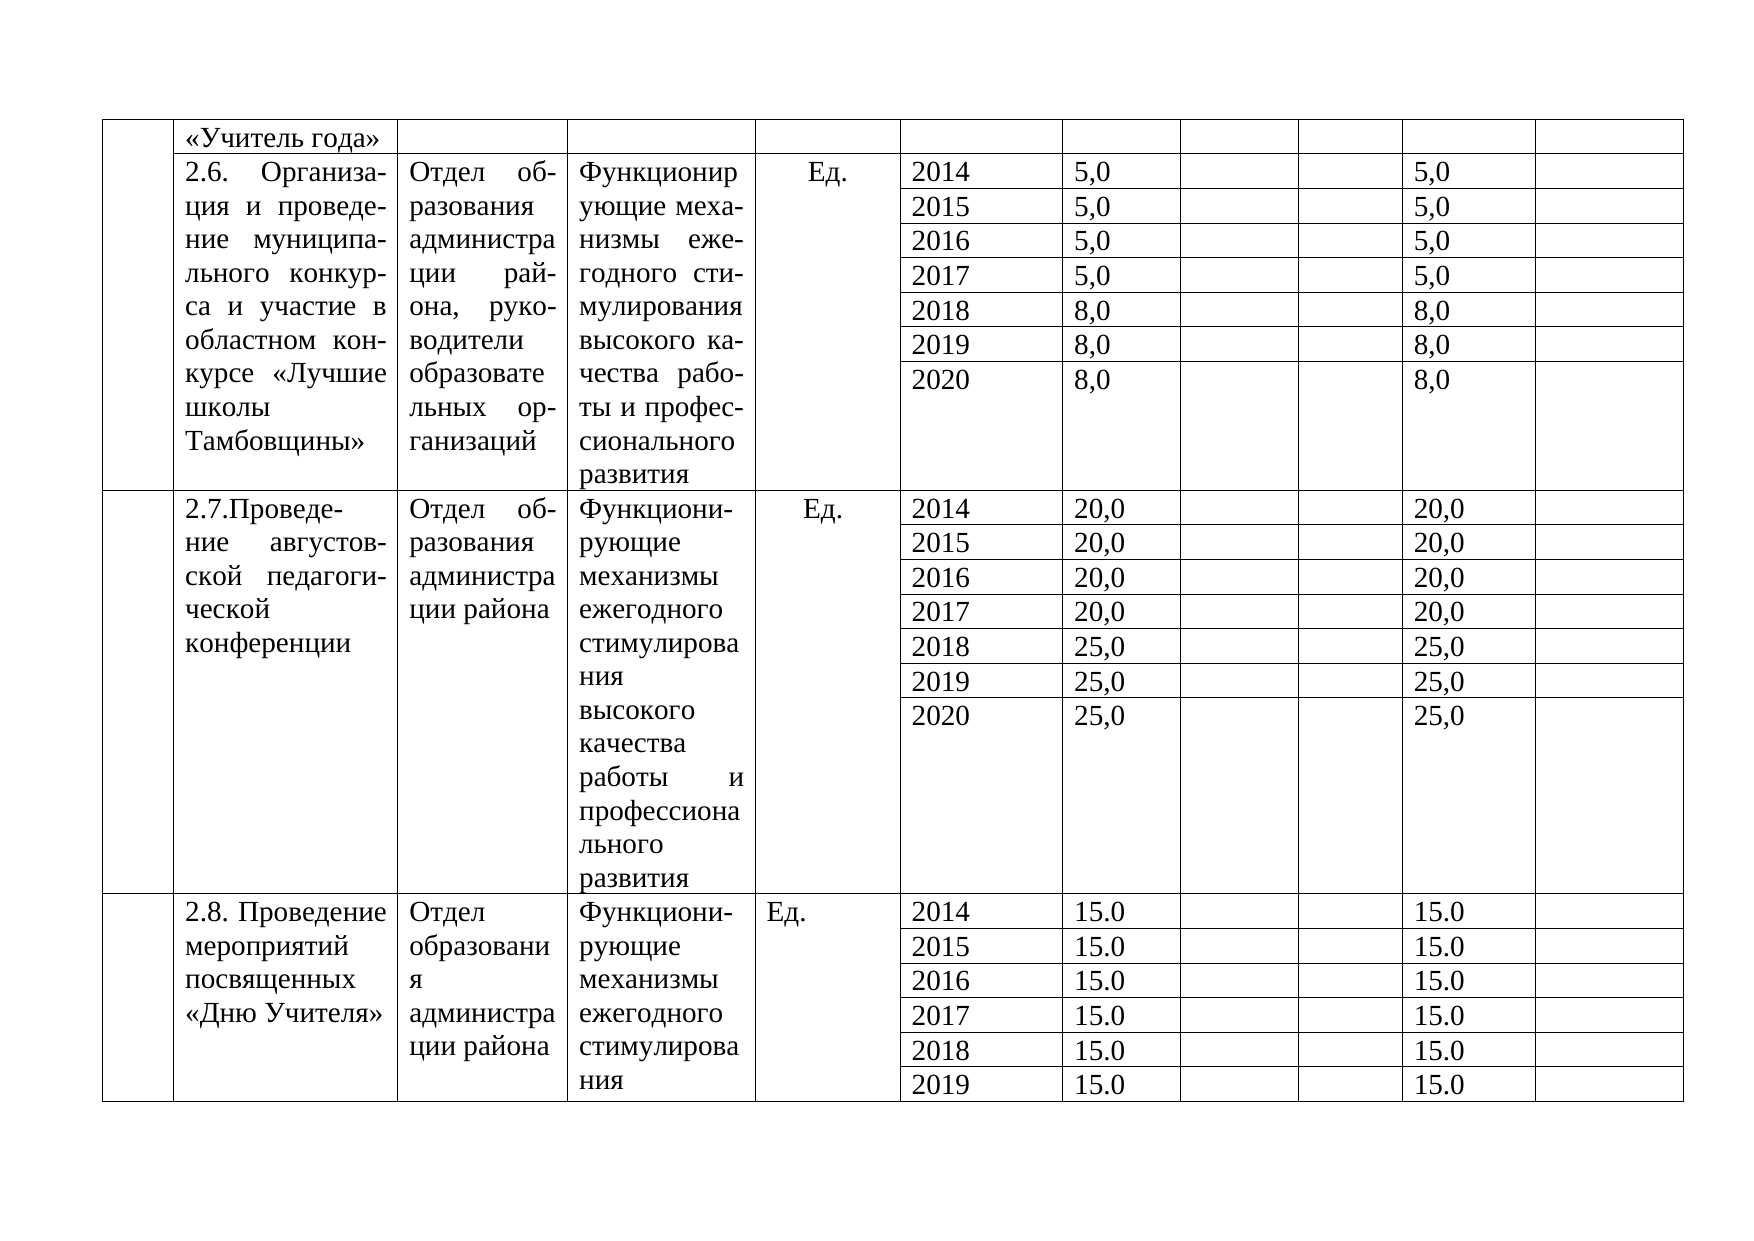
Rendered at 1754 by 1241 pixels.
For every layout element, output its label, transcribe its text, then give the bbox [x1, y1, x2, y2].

table_cell 15.0 [1403, 1033, 1535, 1066]
table_cell [1536, 491, 1683, 524]
table_cell 2020 [901, 362, 1062, 490]
table_cell 5,0 [1063, 154, 1180, 188]
table_cell 20,0 [1403, 491, 1535, 524]
table_cell 2018 [901, 629, 1062, 663]
table_cell Функциони-рующие механизмы ежегодного стимулирования [568, 894, 755, 1101]
table_cell Отдел об-разования администрации района [398, 491, 567, 893]
table_cell [1181, 894, 1298, 928]
table_cell 2014 [901, 894, 1062, 928]
table_cell 15.0 [1403, 894, 1535, 928]
table_cell 2015 [901, 189, 1062, 222]
table_cell [1299, 293, 1402, 326]
table_cell [1181, 664, 1298, 697]
table_cell [1181, 154, 1298, 188]
table_cell [1299, 664, 1402, 697]
table_cell [1181, 491, 1298, 524]
table_cell 5,0 [1403, 154, 1535, 188]
table_cell 2019 [901, 664, 1062, 697]
table_cell [1299, 1033, 1402, 1066]
table_cell 25,0 [1063, 698, 1180, 893]
table_cell [1536, 929, 1683, 962]
table_cell [1299, 629, 1402, 663]
table_cell [1299, 258, 1402, 292]
table_cell 15.0 [1403, 964, 1535, 997]
table_cell 15.0 [1063, 894, 1180, 928]
table_cell [103, 491, 173, 893]
table_cell 15.0 [1403, 929, 1535, 962]
table_cell «Учитель года» [174, 120, 397, 153]
table_cell 5,0 [1403, 258, 1535, 292]
table_cell 25,0 [1403, 664, 1535, 697]
table_cell 8,0 [1403, 293, 1535, 326]
table_cell 15.0 [1403, 1067, 1535, 1101]
table_cell [1536, 998, 1683, 1032]
table_cell 15.0 [1063, 964, 1180, 997]
table_cell [1536, 258, 1683, 292]
table_cell 2018 [901, 1033, 1062, 1066]
table_cell [1299, 998, 1402, 1032]
table_cell 25,0 [1403, 698, 1535, 893]
table_cell Ед. [756, 154, 900, 490]
table_cell 5,0 [1063, 258, 1180, 292]
table_cell [1181, 964, 1298, 997]
table_cell [1181, 189, 1298, 222]
table_cell [1536, 560, 1683, 593]
table_cell [1181, 525, 1298, 559]
table_cell 20,0 [1063, 525, 1180, 559]
table_cell [1536, 629, 1683, 663]
table_cell [398, 120, 567, 153]
table_cell Функциони-рующие механизмы ежегодного стимулирования высокого качества работы и профессионального развития [568, 491, 755, 893]
table_cell Функционирующие меха-низмы еже-годного сти-мулирования высокого ка-чества рабо-ты и профес-сионального развития [568, 154, 755, 490]
table_cell [1536, 362, 1683, 490]
table_cell 15.0 [1063, 998, 1180, 1032]
table_cell 2020 [901, 698, 1062, 893]
table_cell 2017 [901, 595, 1062, 628]
table_cell 20,0 [1403, 525, 1535, 559]
table_cell 8,0 [1403, 362, 1535, 490]
table_cell 5,0 [1063, 224, 1180, 257]
table_cell 2017 [901, 258, 1062, 292]
table_cell [1181, 595, 1298, 628]
table_cell 2019 [901, 327, 1062, 361]
table_cell [1299, 327, 1402, 361]
table_cell [1181, 560, 1298, 593]
table_cell 20,0 [1063, 491, 1180, 524]
table_cell [1536, 525, 1683, 559]
table_cell [1181, 1033, 1298, 1066]
table_cell [1181, 1067, 1298, 1101]
table_cell 20,0 [1063, 560, 1180, 593]
table_cell [1299, 560, 1402, 593]
table_cell 2017 [901, 998, 1062, 1032]
table_cell 8,0 [1403, 327, 1535, 361]
table_cell Ед. [756, 491, 900, 893]
table_cell [1536, 894, 1683, 928]
table_cell 2015 [901, 929, 1062, 962]
table_cell [1536, 327, 1683, 361]
table_cell [1299, 154, 1402, 188]
table_cell 20,0 [1403, 560, 1535, 593]
table_cell [1181, 120, 1298, 153]
table_cell [1536, 189, 1683, 222]
table_cell [901, 120, 1062, 153]
table_cell 2014 [901, 154, 1062, 188]
table_cell 15.0 [1403, 998, 1535, 1032]
table_cell [1181, 929, 1298, 962]
table_cell [1403, 120, 1535, 153]
table_cell Ед. [756, 894, 900, 1101]
table_cell [1536, 964, 1683, 997]
table_cell 2015 [901, 525, 1062, 559]
table_cell 8,0 [1063, 327, 1180, 361]
table_cell 2.8. Проведение мероприятий посвященных «Дню Учителя» [174, 894, 397, 1101]
table_cell [103, 120, 173, 490]
table_cell [1181, 698, 1298, 893]
table_cell [1299, 894, 1402, 928]
table_cell 15.0 [1063, 1033, 1180, 1066]
table_cell [1063, 120, 1180, 153]
table_cell [1299, 491, 1402, 524]
table_cell [1181, 293, 1298, 326]
table_cell 15.0 [1063, 929, 1180, 962]
table_cell [1299, 929, 1402, 962]
table_cell [1181, 224, 1298, 257]
table_cell [1299, 595, 1402, 628]
table_cell [1536, 293, 1683, 326]
table_cell 20,0 [1403, 595, 1535, 628]
table_cell [1299, 698, 1402, 893]
table_cell 25,0 [1063, 629, 1180, 663]
table_cell 2016 [901, 964, 1062, 997]
table_cell [1299, 362, 1402, 490]
table_cell 2019 [901, 1067, 1062, 1101]
table_cell [756, 120, 900, 153]
table_cell Отдел об-разования администрации рай-она, руко-водители образовательных ор-ганизаций [398, 154, 567, 490]
table_cell 20,0 [1063, 595, 1180, 628]
table_cell 2018 [901, 293, 1062, 326]
table_cell 5,0 [1063, 189, 1180, 222]
table_cell 25,0 [1063, 664, 1180, 697]
table_cell [1299, 189, 1402, 222]
table_cell [1536, 698, 1683, 893]
table_cell [1181, 258, 1298, 292]
table_cell 8,0 [1063, 362, 1180, 490]
table_cell [1536, 1033, 1683, 1066]
table_cell [1181, 629, 1298, 663]
table_cell 2.7.Проведе-ние августов-ской педагоги-ческой конференции [174, 491, 397, 893]
table_cell 8,0 [1063, 293, 1180, 326]
table_cell [1181, 327, 1298, 361]
table_cell [1299, 964, 1402, 997]
table_cell [1299, 1067, 1402, 1101]
table_cell [568, 120, 755, 153]
table_cell 2016 [901, 560, 1062, 593]
table_cell [103, 894, 173, 1101]
table_cell [1536, 595, 1683, 628]
table_cell [1181, 362, 1298, 490]
table_cell [1299, 224, 1402, 257]
table_cell [1536, 224, 1683, 257]
table_cell [1181, 998, 1298, 1032]
table_cell [1299, 120, 1402, 153]
table_cell 5,0 [1403, 224, 1535, 257]
table_cell [1536, 1067, 1683, 1101]
table_cell 5,0 [1403, 189, 1535, 222]
table_cell 2.6. Организа-ция и проведе-ние муниципа-льного конкур-са и участие в областном кон-курсе «Лучшие школы Тамбовщины» [174, 154, 397, 490]
table_cell Отдел образования администрации района [398, 894, 567, 1101]
table_cell 2016 [901, 224, 1062, 257]
table_cell 2014 [901, 491, 1062, 524]
table_cell [1536, 154, 1683, 188]
table_cell 15.0 [1063, 1067, 1180, 1101]
table_cell 25,0 [1403, 629, 1535, 663]
table_cell [1536, 120, 1683, 153]
table_cell [1299, 525, 1402, 559]
table_cell [1536, 664, 1683, 697]
